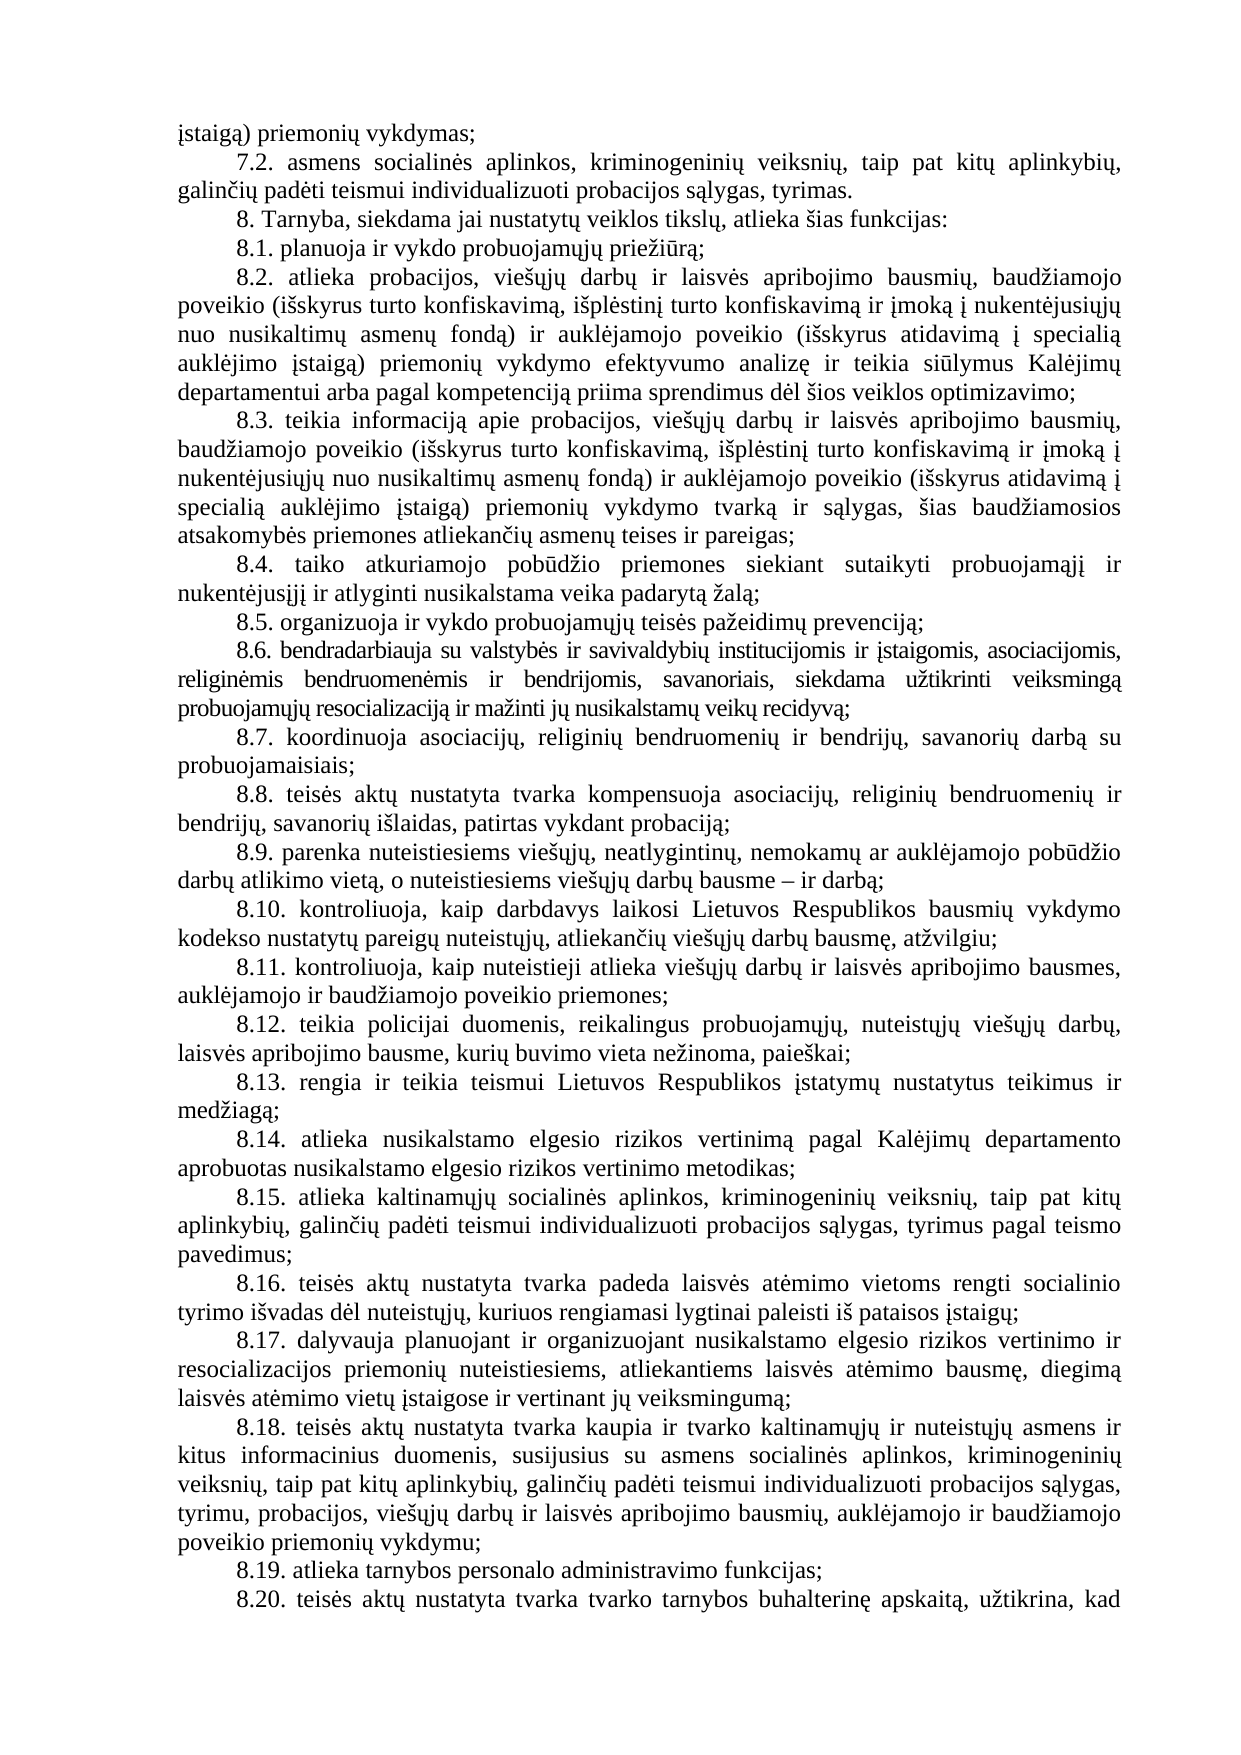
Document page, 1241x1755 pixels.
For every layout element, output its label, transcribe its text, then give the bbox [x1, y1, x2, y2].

text 8.8. teisės aktų nustatyta tvarka kompensuoja asociacijų, religinių bendruomenių ir bendrijų, savanorių išlaidas, patirtas vykdant probaciją; [177, 779, 1122, 837]
text 8.16. teisės aktų nustatyta tvarka padeda laisvės atėmimo vietoms rengti socialinio tyrimo išvadas dėl nuteistųjų, kuriuos rengiamasi lygtinai paleisti iš pataisos įstaigų; [177, 1268, 1122, 1326]
text 8.17. dalyvauja planuojant ir organizuojant nusikalstamo elgesio rizikos vertinimo ir resocializacijos priemonių nuteistiesiems, atliekantiems laisvės atėmimo bausmę, diegimą laisvės atėmimo vietų įstaigose ir vertinant jų veiksmingumą; [177, 1326, 1122, 1412]
text 8.13. rengia ir teikia teismui Lietuvos Respublikos įstatymų nustatytus teikimus ir medžiagą; [177, 1067, 1122, 1124]
text 7.2. asmens socialinės aplinkos, kriminogeninių veiksnių, taip pat kitų aplinkybių, galinčių padėti teismui individualizuoti probacijos sąlygas, tyrimas. [177, 147, 1122, 204]
text 8.14. atlieka nusikalstamo elgesio rizikos vertinimą pagal Kalėjimų departamento aprobuotas nusikalstamo elgesio rizikos vertinimo metodikas; [177, 1124, 1122, 1182]
text įstaigą) priemonių vykdymas; [177, 118, 1122, 147]
text 8.15. atlieka kaltinamųjų socialinės aplinkos, kriminogeninių veiksnių, taip pat kitų aplinkybių, galinčių padėti teismui individualizuoti probacijos sąlygas, tyrimus pagal teismo pavedimus; [177, 1182, 1122, 1268]
text 8.12. teikia policijai duomenis, reikalingus probuojamųjų, nuteistųjų viešųjų darbų, laisvės apribojimo bausme, kurių buvimo vieta nežinoma, paieškai; [177, 1009, 1122, 1067]
text 8.19. atlieka tarnybos personalo administravimo funkcijas; [177, 1556, 1122, 1584]
text 8.18. teisės aktų nustatyta tvarka kaupia ir tvarko kaltinamųjų ir nuteistųjų asmens ir kitus informacinius duomenis, susijusius su asmens socialinės aplinkos, kriminogeninių veiksnių, taip pat kitų aplinkybių, galinčių padėti teismui individualizuoti probacijos sąlygas, tyrimu, probacijos, viešųjų darbų ir laisvės apribojimo bausmių, auklėjamojo ir baudžiamojo poveikio priemonių vykdymu; [177, 1412, 1122, 1556]
text 8.9. parenka nuteistiesiems viešųjų, neatlygintinų, nemokamų ar auklėjamojo pobūdžio darbų atlikimo vietą, o nuteistiesiems viešųjų darbų bausme – ir darbą; [177, 837, 1122, 894]
text 8.2. atlieka probacijos, viešųjų darbų ir laisvės apribojimo bausmių, baudžiamojo poveikio (išskyrus turto konfiskavimą, išplėstinį turto konfiskavimą ir įmoką į nukentėjusiųjų nuo nusikaltimų asmenų fondą) ir auklėjamojo poveikio (išskyrus atidavimą į specialią auklėjimo įstaigą) priemonių vykdymo efektyvumo analizę ir teikia siūlymus Kalėjimų departamentui arba pagal kompetenciją priima sprendimus dėl šios veiklos optimizavimo; [177, 262, 1122, 406]
text 8.3. teikia informaciją apie probacijos, viešųjų darbų ir laisvės apribojimo bausmių, baudžiamojo poveikio (išskyrus turto konfiskavimą, išplėstinį turto konfiskavimą ir įmoką į nukentėjusiųjų nuo nusikaltimų asmenų fondą) ir auklėjamojo poveikio (išskyrus atidavimą į specialią auklėjimo įstaigą) priemonių vykdymo tvarką ir sąlygas, šias baudžiamosios atsakomybės priemones atliekančių asmenų teises ir pareigas; [177, 406, 1122, 549]
text 8.5. organizuoja ir vykdo probuojamųjų teisės pažeidimų prevenciją; [177, 607, 1122, 636]
text 8.20. teisės aktų nustatyta tvarka tvarko tarnybos buhalterinę apskaitą, užtikrina, kad [177, 1584, 1122, 1613]
text 8.4. taiko atkuriamojo pobūdžio priemones siekiant sutaikyti probuojamąjį ir nukentėjusįjį ir atlyginti nusikalstama veika padarytą žalą; [177, 549, 1122, 607]
text 8.11. kontroliuoja, kaip nuteistieji atlieka viešųjų darbų ir laisvės apribojimo bausmes, auklėjamojo ir baudžiamojo poveikio priemones; [177, 952, 1122, 1009]
text 8. Tarnyba, siekdama jai nustatytų veiklos tikslų, atlieka šias funkcijas: [177, 204, 1122, 233]
text 8.7. koordinuoja asociacijų, religinių bendruomenių ir bendrijų, savanorių darbą su probuojamaisiais; [177, 722, 1122, 779]
text 8.6. bendradarbiauja su valstybės ir savivaldybių institucijomis ir įstaigomis, asociacijomis, religinėmis bendruomenėmis ir bendrijomis, savanoriais, siekdama užtikrinti veiksmingą probuojamųjų resocializaciją ir mažinti jų nusikalstamų veikų recidyvą; [177, 636, 1122, 722]
text 8.1. planuoja ir vykdo probuojamųjų priežiūrą; [177, 233, 1122, 262]
text 8.10. kontroliuoja, kaip darbdavys laikosi Lietuvos Respublikos bausmių vykdymo kodekso nustatytų pareigų nuteistųjų, atliekančių viešųjų darbų bausmę, atžvilgiu; [177, 894, 1122, 952]
